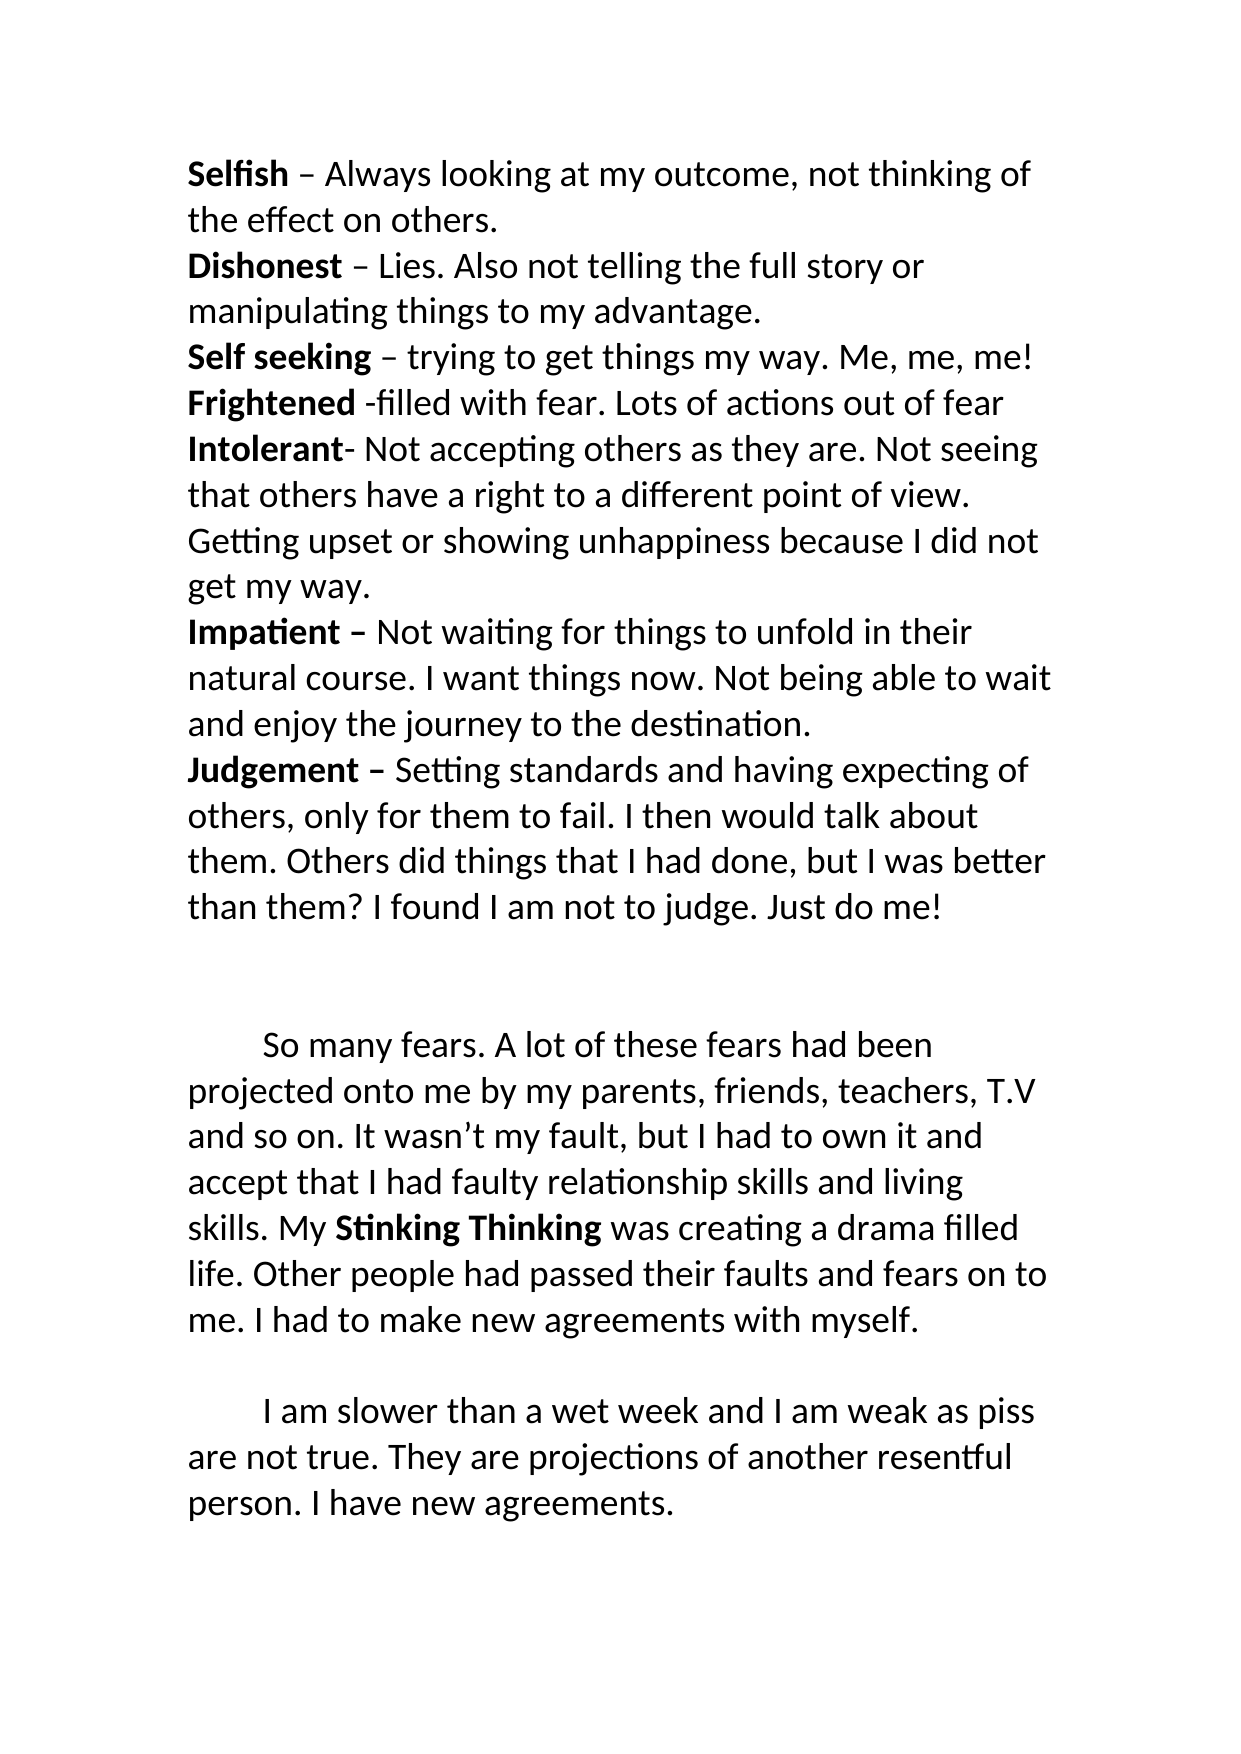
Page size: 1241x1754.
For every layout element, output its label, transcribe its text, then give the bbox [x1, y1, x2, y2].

text Frightened -filled with fear. Lots of actions out of fear [187, 379, 1053, 425]
text I am slower than a wet week and I am weak as piss are not true. They are projections of another resentful person. I have new agreements. [187, 1387, 1053, 1525]
text Dishonest – Lies. Also not telling the full story or manipulating things to my advantage. [187, 242, 1053, 333]
text Judgement – Setting standards and having expecting of others, only for them to fail. I then would talk about them. Others did things that I had done, but I was better than them? I found I am not to judge. Just do me! [187, 746, 1053, 929]
text Self seeking – trying to get things my way. Me, me, me! [187, 333, 1053, 379]
text Intolerant- Not accepting others as they are. Not seeing that others have a right to a different point of view. Getting upset or showing unhappiness because I did not get my way. [187, 425, 1053, 608]
text So many fears. A lot of these fears had been projected onto me by my parents, friends, teachers, T.V and so on. It wasn’t my fault, but I had to own it and accept that I had faulty relationship skills and living skills. My Stinking Thinking was creating a drama filled life. Other people had passed their faults and fears on to me. I had to make new agreements with myself. [187, 1021, 1053, 1342]
text Selfish – Always looking at my outcome, not thinking of the effect on others. [187, 150, 1053, 242]
text Impatient – Not waiting for things to unfold in their natural course. I want things now. Not being able to wait and enjoy the journey to the destination. [187, 608, 1053, 746]
